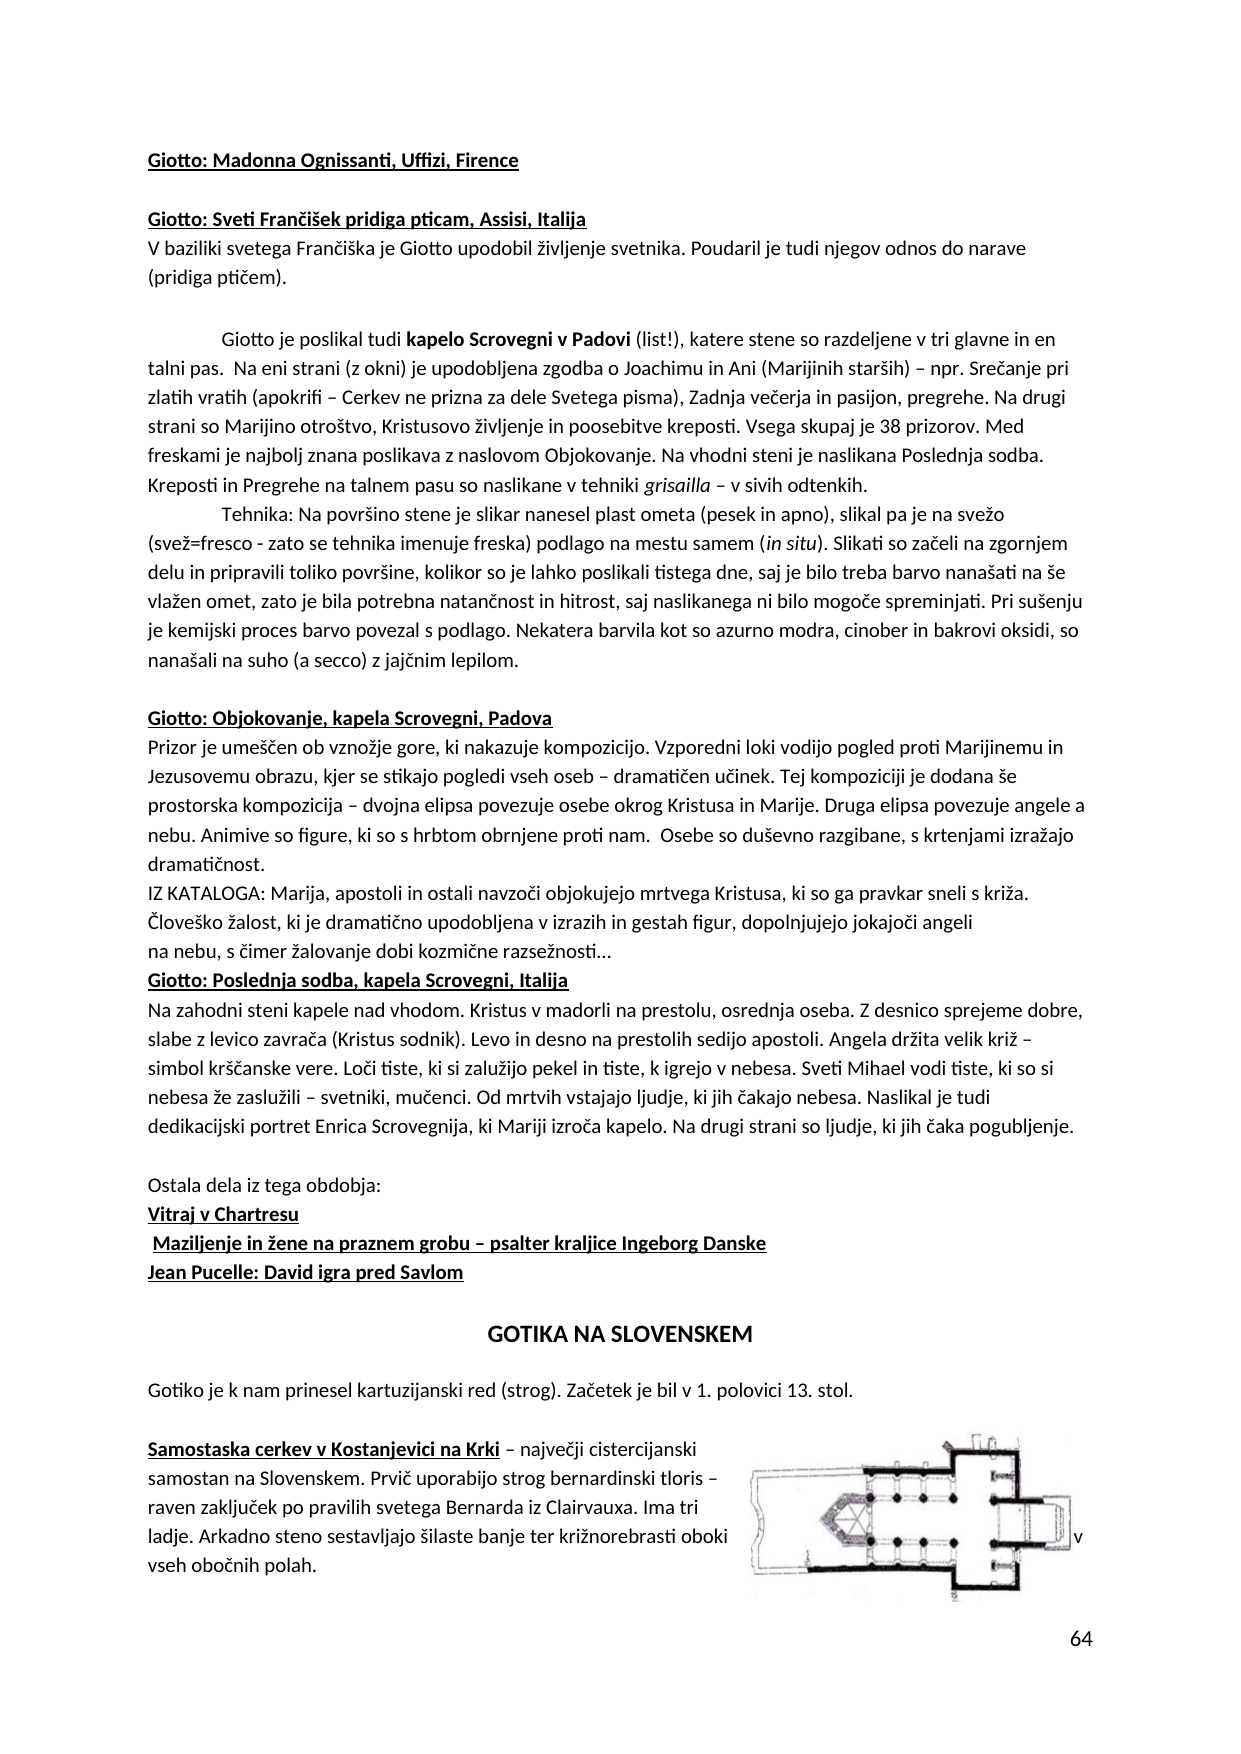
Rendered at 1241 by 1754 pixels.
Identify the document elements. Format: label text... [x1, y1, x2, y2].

picture [741, 1430, 1074, 1436]
text Samostaska cerkev v Kostanjevici na Krki – največji cistercijanski samostan na Slovenskem. Prvič uporabijo strog bernardinski tloris – raven zaključek po pravilih svetega Bernarda iz Clairvauxa. Ima tri ladje. Arkadno steno sestavljajo šilaste banje ter križnorebrasti oboki v vseh obočnih polah. [148, 1436, 1093, 1578]
text Ostala dela iz tega obdobja: [148, 1172, 1093, 1197]
text Tehnika: Na površino stene je slikar nanesel plast ometa (pesek in apno), slikal pa je na svežo (svež=fresco - zato se tehnika imenuje freska) podlago na mestu samem (in situ). Slikati so začeli na zgornjem delu in pripravili toliko površine, kolikor so je lahko poslikali tistega dne, saj je bilo treba barvo nanašati na še vlažen omet, zato je bila potrebna natančnost in hitrost, saj naslikanega ni bilo mogoče spreminjati. Pri sušenju je kemijski proces barvo povezal s podlago. Nekatera barvila kot so azurno modra, cinober in bakrovi oksidi, so nanašali na suho (a secco) z jajčnim lepilom. [148, 501, 1093, 672]
text Giotto: Objokovanje, kapela Scrovegni, Padova [148, 705, 1093, 731]
text Prizor je umeščen ob vznožje gore, ki nakazuje kompozicijo. Vzporedni loki vodijo pogled proti Marijinemu in Jezusovemu obrazu, kjer se stikajo pogledi vseh oseb – dramatičen učinek. Tej kompoziciji je dodana še prostorska kompozicija – dvojna elipsa povezuje osebe okrog Kristusa in Marije. Druga elipsa povezuje angele a nebu. Animive so figure, ki so s hrbtom obrnjene proti nam. Osebe so duševno razgibane, s krtenjami izražajo dramatičnost. [148, 734, 1093, 876]
text Maziljenje in žene na praznem grobu – psalter kraljice Ingeborg Danske [148, 1230, 1093, 1256]
text Jean Pucelle: David igra pred Savlom [148, 1259, 1093, 1285]
text Vitraj v Chartresu [148, 1201, 1093, 1226]
text Človeško žalost, ki je dramatično upodobljena v izrazih in gestah figur, dopolnjujejo jokajoči angeli [148, 909, 1093, 935]
text V baziliki svetega Frančiška je Giotto upodobil življenje svetnika. Poudaril je tudi njegov odnos do narave (pridiga ptičem). [148, 235, 1093, 322]
subtitle GOTIKA NA SLOVENSKEM [148, 1318, 1093, 1348]
text Giotto: Madonna Ognissanti, Uffizi, Firence [148, 148, 1093, 173]
text na nebu, s čimer žalovanje dobi kozmične razsežnosti… [148, 938, 1093, 964]
text IZ KATALOGA: Marija, apostoli in ostali navzoči objokujejo mrtvega Kristusa, ki so ga pravkar sneli s križa. [148, 880, 1093, 906]
picture [741, 1578, 1074, 1602]
text Giotto: Poslednja sodba, kapela Scrovegni, Italija [148, 968, 1093, 993]
text Na zahodni steni kapele nad vhodom. Kristus v madorli na prestolu, osrednja oseba. Z desnico sprejeme dobre, slabe z levico zavrača (Kristus sodnik). Levo in desno na prestolih sedijo apostoli. Angela držita velik križ – simbol krščanske vere. Loči tiste, ki si zalužijo pekel in tiste, k igrejo v nebesa. Sveti Mihael vodi tiste, ki so si nebesa že zaslužili – svetniki, mučenci. Od mrtvih vstajajo ljudje, ki jih čakajo nebesa. Naslikal je tudi dedikacijski portret Enrica Scrovegnija, ki Mariji izroča kapelo. Na drugi strani so ljudje, ki jih čaka pogubljenje. [148, 997, 1093, 1139]
text Giotto je poslikal tudi kapelo Scrovegni v Padovi (list!), katere stene so razdeljene v tri glavne in en talni pas. Na eni strani (z okni) je upodobljena zgodba o Joachimu in Ani (Marijinih starših) – npr. Srečanje pri zlatih vratih (apokrifi – Cerkev ne prizna za dele Svetega pisma), Zadnja večerja in pasijon, pregrehe. Na drugi strani so Marijino otroštvo, Kristusovo življenje in poosebitve kreposti. Vsega skupaj je 38 prizorov. Med freskami je najbolj znana poslikava z naslovom Objokovanje. Na vhodni steni je naslikana Poslednja sodba. Kreposti in Pregrehe na talnem pasu so naslikane v tehniki grisailla – v sivih odtenkih. [148, 326, 1093, 497]
text Giotto: Sveti Frančišek pridiga pticam, Assisi, Italija [148, 206, 1093, 231]
text Gotiko je k nam prinesel kartuzijanski red (strog). Začetek je bil v 1. polovici 13. stol. [148, 1377, 1093, 1403]
